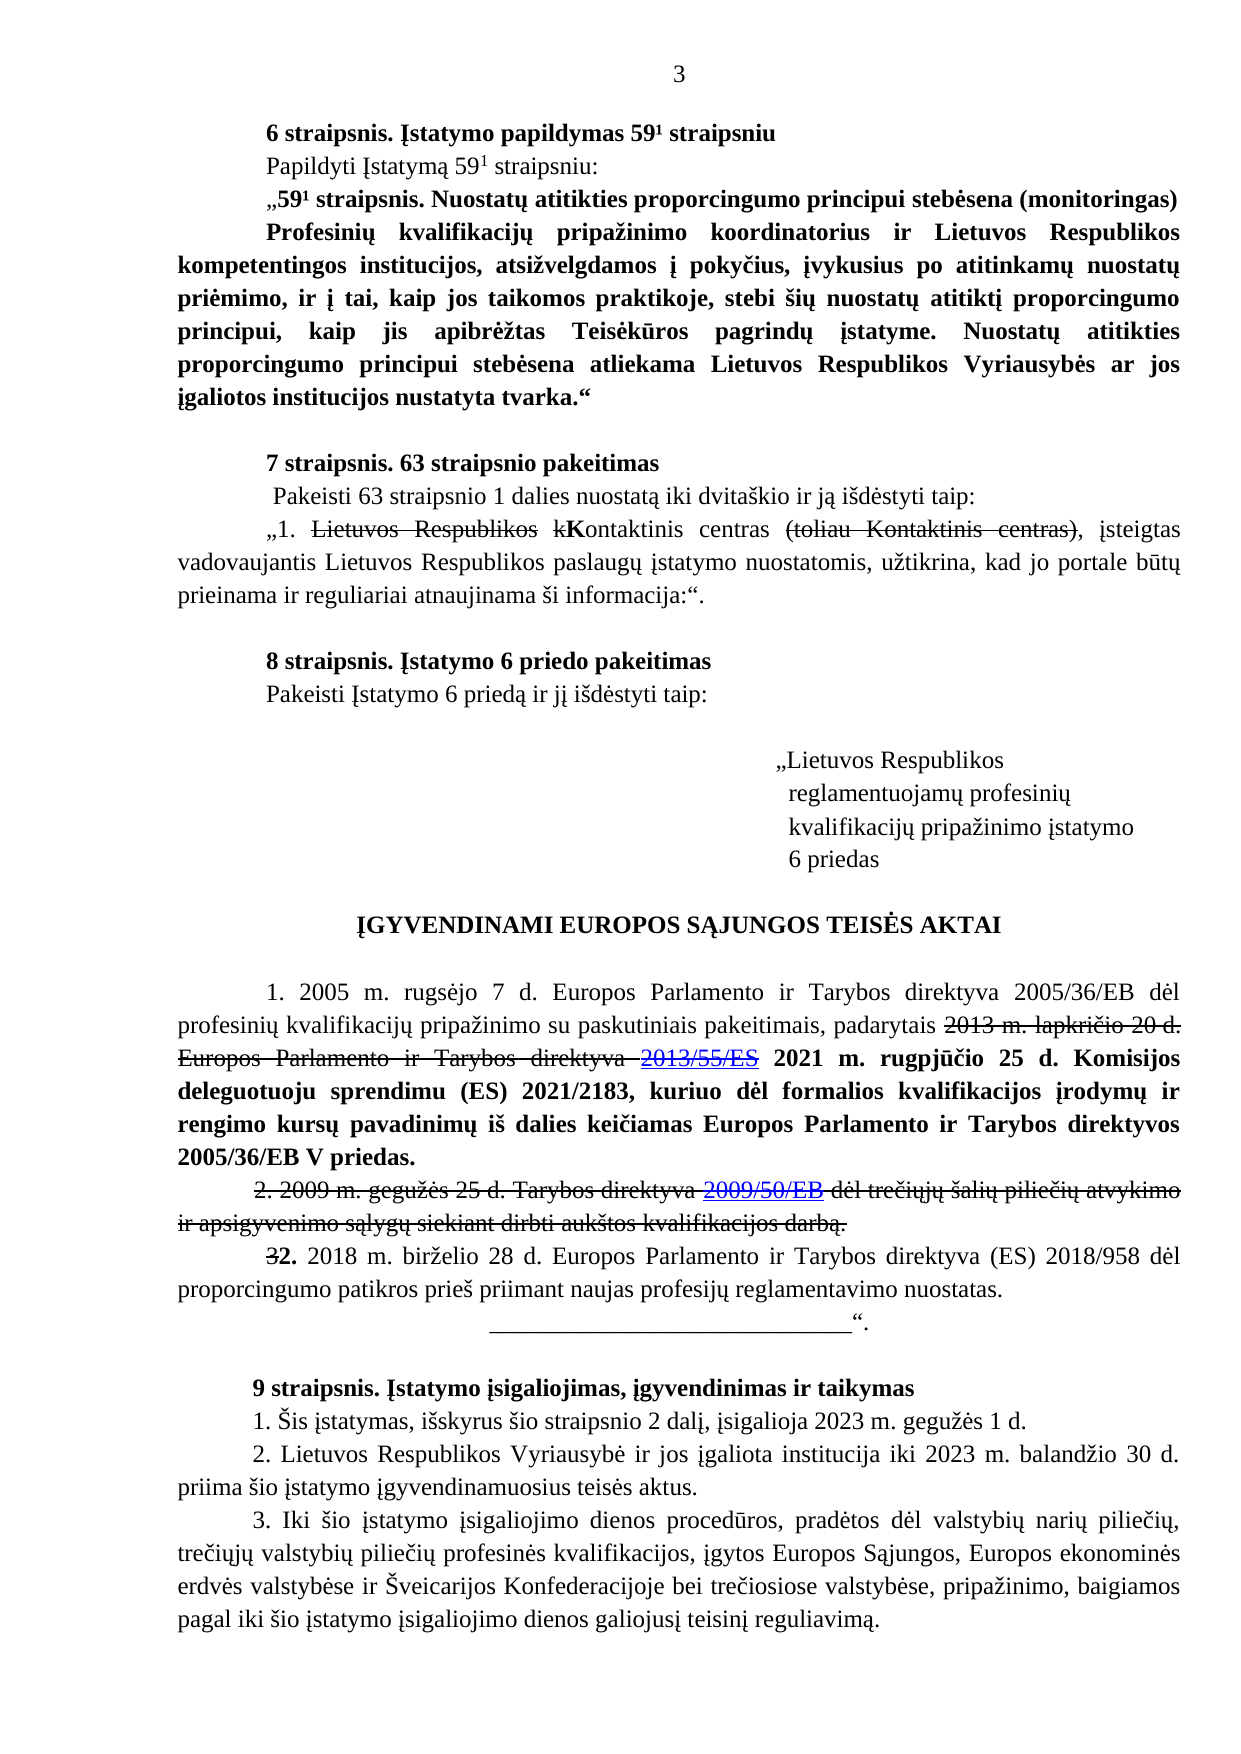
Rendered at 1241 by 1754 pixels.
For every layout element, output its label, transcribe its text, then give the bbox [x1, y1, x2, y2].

text 1. 2005 m. rugsėjo 7 d. Europos Parlamento ir Tarybos direktyva 2005/36/EB dėl profesinių kvalifikacijų pripažinimo su paskutiniais pakeitimais, padarytais 2013 m. lapkričio 20 d. Europos Parlamento ir Tarybos direktyva 2013/55/ES 2021 m. rugpjūčio 25 d. Komisijos deleguotuoju sprendimu (ES) 2021/2183, kuriuo dėl formalios kvalifikacijos įrodymų ir rengimo kursų pavadinimų iš dalies keičiamas Europos Parlamento ir Tarybos direktyvos 2005/36/EB V priedas. [177, 977, 1181, 1171]
text _____________________________“. [177, 1307, 1181, 1336]
text 7 straipsnis. 63 straipsnio pakeitimas [177, 448, 1181, 477]
text 8 straipsnis. Įstatymo 6 priedo pakeitimas [177, 646, 1181, 675]
text 3. Iki šio įstatymo įsigaliojimo dienos procedūros, pradėtos dėl valstybių narių piliečių, trečiųjų valstybių piliečių profesinės kvalifikacijos, įgytos Europos Sąjungos, Europos ekonominės erdvės valstybėse ir Šveicarijos Konfederacijoje bei trečiosiose valstybėse, pripažinimo, baigiamos pagal iki šio įstatymo įsigaliojimo dienos galiojusį teisinį reguliavimą. [177, 1505, 1181, 1633]
text 2. Lietuvos Respublikos Vyriausybė ir jos įgaliota institucija iki 2023 m. balandžio 30 d. priima šio įstatymo įgyvendinamuosius teisės aktus. [177, 1439, 1181, 1501]
text „Lietuvos Respublikos [177, 746, 1181, 774]
text Pakeisti 63 straipsnio 1 dalies nuostatą iki dvitaškio ir ją išdėstyti taip: [177, 481, 1181, 510]
text 32. 2018 m. birželio 28 d. Europos Parlamento ir Tarybos direktyva (ES) 2018/958 dėl proporcingumo patikros prieš priimant naujas profesijų reglamentavimo nuostatas. [177, 1241, 1181, 1303]
text Papildyti Įstatymą 591 straipsniu: [177, 151, 1181, 180]
text ĮGYVENDINAMI EUROPOS SĄJUNGOS TEISĖS AKTAI [177, 911, 1181, 939]
text „59¹ straipsnis. Nuostatų atitikties proporcingumo principui stebėsena (monitoringas) [177, 184, 1181, 213]
text 9 straipsnis. Įstatymo įsigaliojimas, įgyvendinimas ir taikymas [177, 1373, 1181, 1402]
text 6 priedas [177, 844, 1181, 873]
text 6 straipsnis. Įstatymo papildymas 59¹ straipsniu [177, 118, 1181, 147]
text 2. 2009 m. gegužės 25 d. Tarybos direktyva 2009/50/EB dėl trečiųjų šalių piliečių atvykimo ir apsigyvenimo sąlygų siekiant dirbti aukštos kvalifikacijos darbą. [177, 1175, 1181, 1237]
text „1. Lietuvos Respublikos kKontaktinis centras (toliau Kontaktinis centras), įsteigtas vadovaujantis Lietuvos Respublikos paslaugų įstatymo nuostatomis, užtikrina, kad jo portale būtų prieinama ir reguliariai atnaujinama ši informacija:“. [177, 514, 1181, 609]
text Profesinių kvalifikacijų pripažinimo koordinatorius ir Lietuvos Respublikos kompetentingos institucijos, atsižvelgdamos į pokyčius, įvykusius po atitinkamų nuostatų priėmimo, ir į tai, kaip jos taikomos praktikoje, stebi šių nuostatų atitiktį proporcingumo principui, kaip jis apibrėžtas Teisėkūros pagrindų įstatyme. Nuostatų atitikties proporcingumo principui stebėsena atliekama Lietuvos Respublikos Vyriausybės ar jos įgaliotos institucijos nustatyta tvarka.“ [177, 217, 1181, 411]
text Pakeisti Įstatymo 6 priedą ir jį išdėstyti taip: [177, 679, 1181, 708]
text reglamentuojamų profesinių [177, 778, 1181, 807]
text kvalifikacijų pripažinimo įstatymo [177, 812, 1181, 840]
text 1. Šis įstatymas, išskyrus šio straipsnio 2 dalį, įsigalioja 2023 m. gegužės 1 d. [177, 1406, 1181, 1435]
